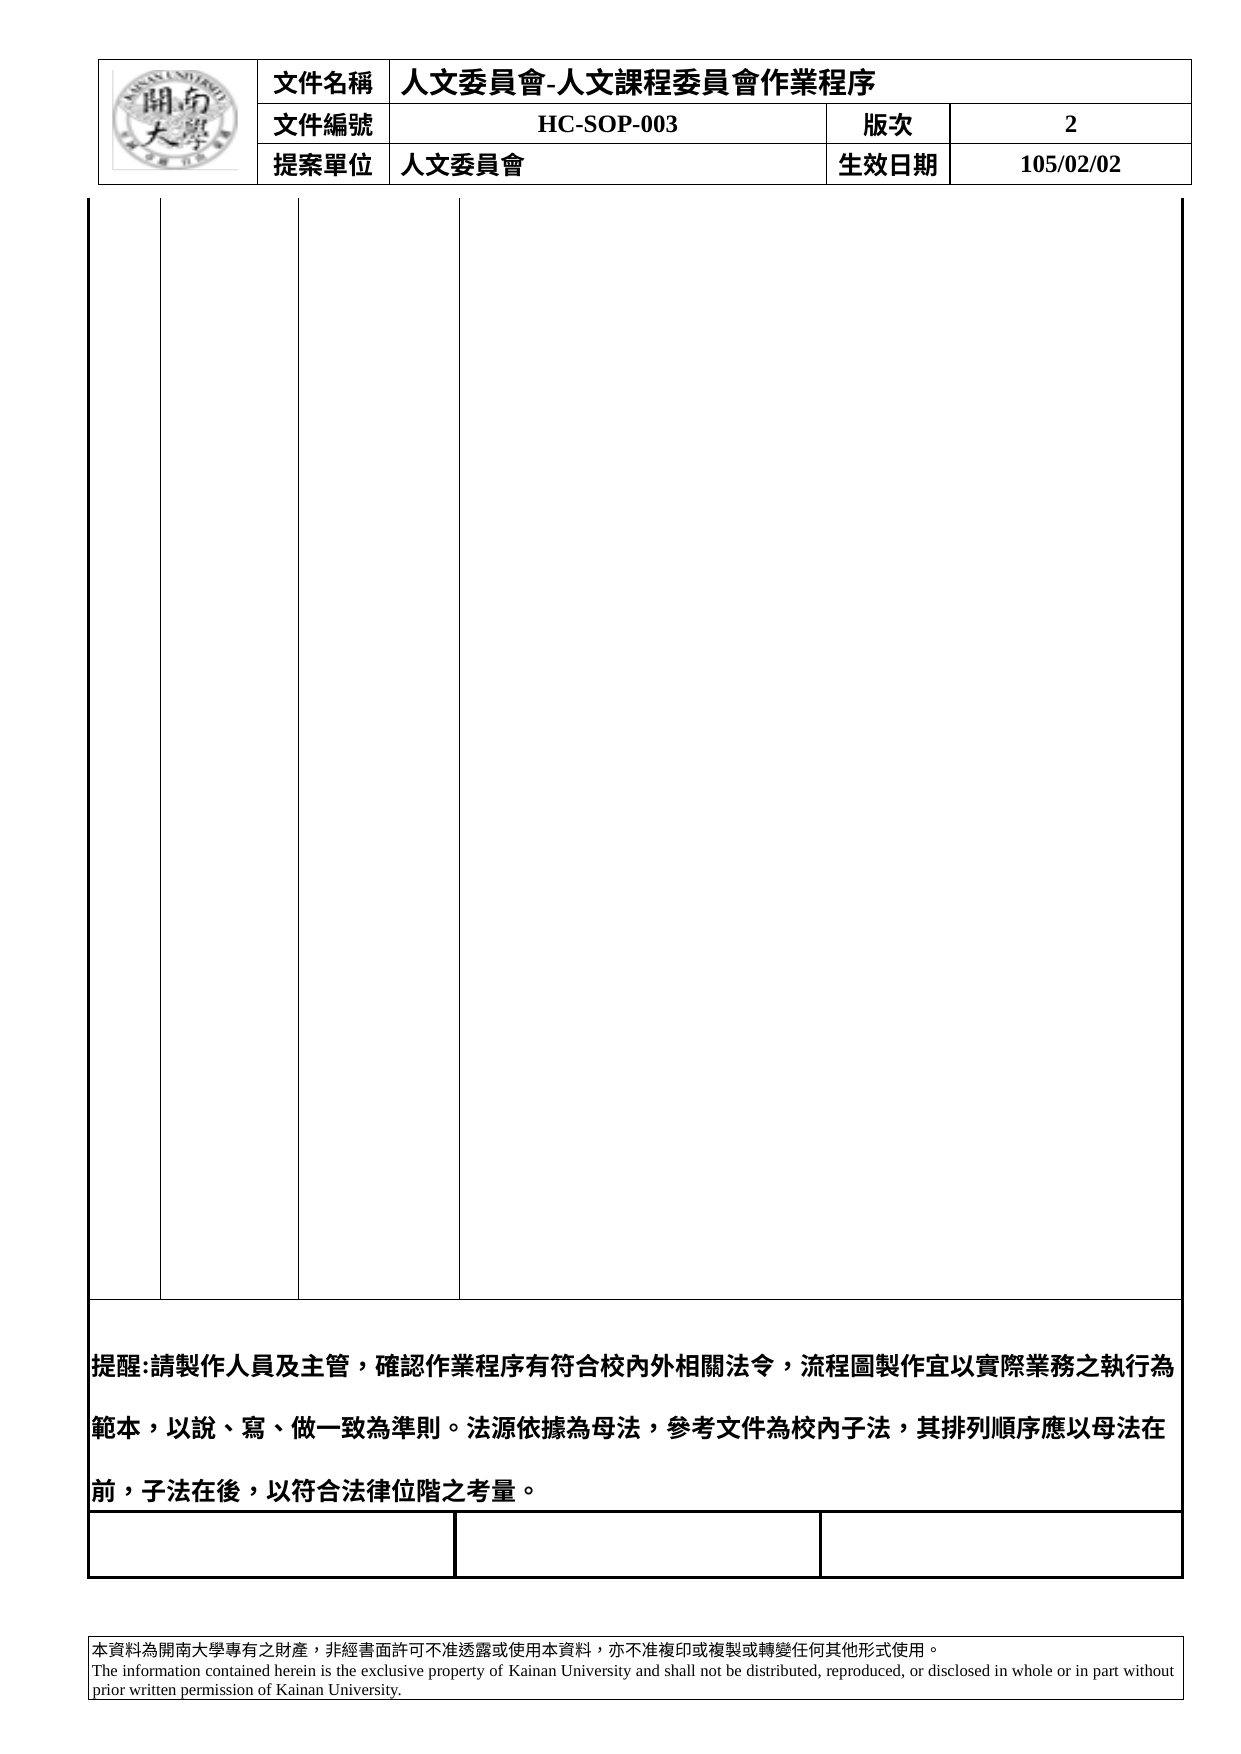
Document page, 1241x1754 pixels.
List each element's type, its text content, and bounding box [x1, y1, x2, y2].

table_cell 制作人員 [90, 1513, 453, 1576]
table_cell [460, 885, 1181, 987]
table_cell [161, 323, 298, 385]
table_cell [460, 1073, 1181, 1135]
table_cell 二級主管/內控種子 [457, 1513, 819, 1576]
table_cell [460, 323, 1181, 385]
table_cell [299, 198, 459, 260]
table_cell [90, 1135, 160, 1198]
table_cell [90, 987, 160, 1073]
table_cell 提醒:請製作人員及主管，確認作業程序有符合校內外相關法令，流程圖製作宜以實際業務之執行為範本，以說、寫、做一致為準則。法源依據為母法，參考文件為校內子法，其排列順序應以母法在前，子法在後，以符合法律位階之考量。 [90, 1300, 1181, 1510]
table_cell [90, 448, 160, 549]
table_cell [460, 260, 1181, 323]
table_cell [161, 260, 298, 323]
table_cell [90, 799, 160, 885]
table_cell [299, 635, 459, 698]
table_cell [299, 987, 459, 1073]
table_cell [460, 799, 1181, 885]
table_cell 單位主管 [822, 1513, 1181, 1576]
table_cell [90, 1198, 160, 1299]
table_cell [161, 987, 298, 1073]
table_cell [90, 385, 160, 448]
table_cell [299, 549, 459, 635]
table_cell [90, 323, 160, 385]
table_cell [90, 198, 160, 260]
table_cell [299, 799, 459, 885]
table_cell [460, 1198, 1181, 1299]
table_cell [161, 635, 298, 698]
table_cell [460, 1135, 1181, 1198]
table_cell [460, 698, 1181, 799]
table_cell [161, 799, 298, 885]
table_cell [299, 1198, 459, 1299]
table_cell [299, 323, 459, 385]
table_cell [161, 1073, 298, 1135]
table_cell [460, 635, 1181, 698]
table_cell [90, 549, 160, 635]
table_cell [460, 448, 1181, 549]
table_cell [460, 198, 1181, 260]
table_cell [161, 1198, 298, 1299]
table_cell [460, 385, 1181, 448]
table_cell [460, 549, 1181, 635]
table_cell [161, 198, 298, 260]
table_cell [90, 1073, 160, 1135]
table_cell [460, 987, 1181, 1073]
table_cell [161, 385, 298, 448]
table_cell [161, 1135, 298, 1198]
table_cell [299, 385, 459, 448]
table_cell [299, 698, 459, 799]
table_cell [90, 885, 160, 987]
table_cell [299, 1135, 459, 1198]
table_cell [161, 698, 298, 799]
table_cell [299, 1073, 459, 1135]
table_cell [90, 698, 160, 799]
table_cell [299, 885, 459, 987]
table_cell [90, 635, 160, 698]
table_cell [299, 260, 459, 323]
table_cell [90, 260, 160, 323]
table_cell [161, 549, 298, 635]
table_cell [299, 448, 459, 549]
table_cell [161, 885, 298, 987]
table_cell [161, 448, 298, 549]
